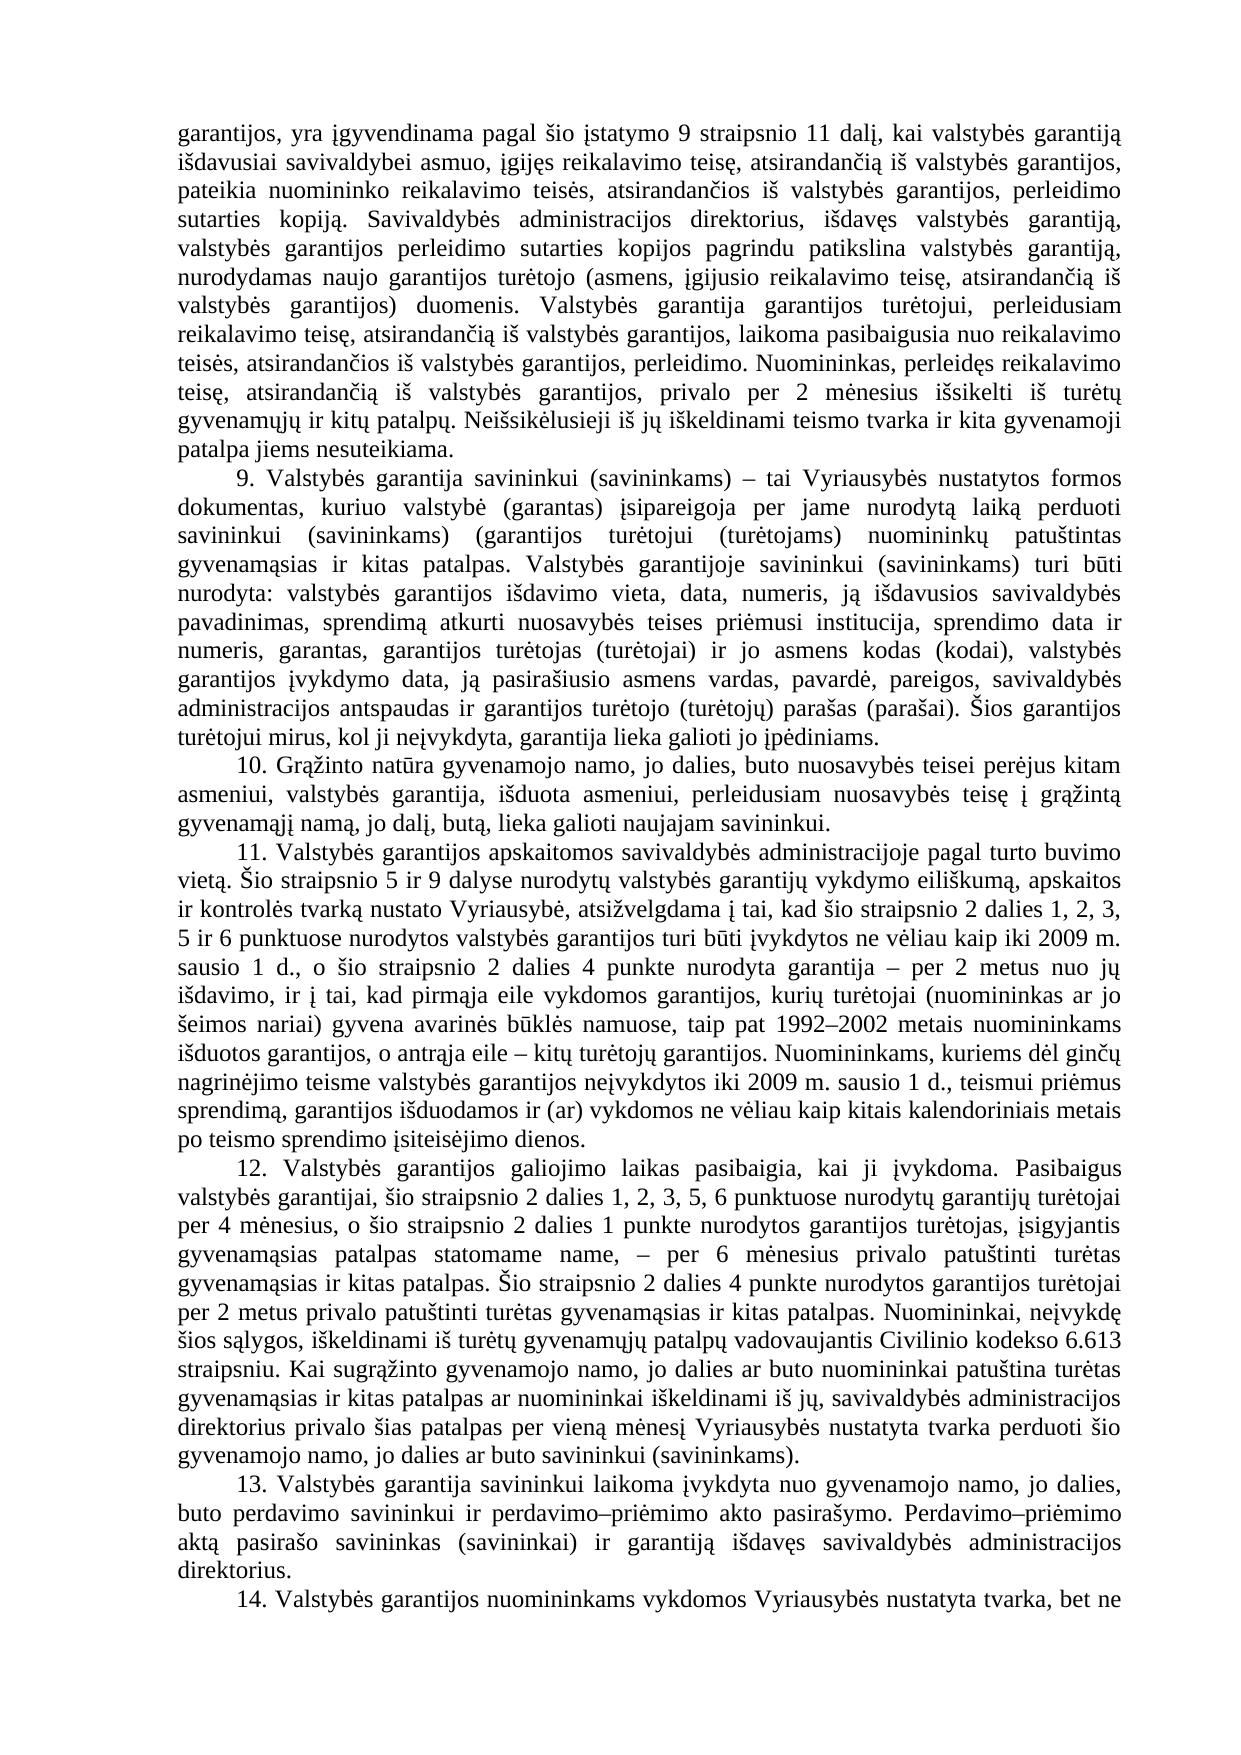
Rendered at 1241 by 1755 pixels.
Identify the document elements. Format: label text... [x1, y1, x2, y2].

text 11. Valstybės garantijos apskaitomos savivaldybės administracijoje pagal turto buvimo vietą. Šio straipsnio 5 ir 9 dalyse nurodytų valstybės garantijų vykdymo eiliškumą, apskaitos ir kontrolės tvarką nustato Vyriausybė, atsižvelgdama į tai, kad šio straipsnio 2 dalies 1, 2, 3, 5 ir 6 punktuose nurodytos valstybės garantijos turi būti įvykdytos ne vėliau kaip iki 2009 m. sausio 1 d., o šio straipsnio 2 dalies 4 punkte nurodyta garantija – per 2 metus nuo jų išdavimo, ir į tai, kad pirmąja eile vykdomos garantijos, kurių turėtojai (nuomininkas ar jo šeimos nariai) gyvena avarinės būklės namuose, taip pat 1992–2002 metais nuomininkams išduotos garantijos, o antrąja eile – kitų turėtojų garantijos. Nuomininkams, kuriems dėl ginčų nagrinėjimo teisme valstybės garantijos neįvykdytos iki 2009 m. sausio 1 d., teismui priėmus sprendimą, garantijos išduodamos ir (ar) vykdomos ne vėliau kaip kitais kalendoriniais metais po teismo sprendimo įsiteisėjimo dienos. [177, 837, 1122, 1153]
text 13. Valstybės garantija savininkui laikoma įvykdyta nuo gyvenamojo namo, jo dalies, buto perdavimo savininkui ir perdavimo–priėmimo akto pasirašymo. Perdavimo–priėmimo aktą pasirašo savininkas (savininkai) ir garantiją išdavęs savivaldybės administracijos direktorius. [177, 1469, 1122, 1584]
text 14. Valstybės garantijos nuomininkams vykdomos Vyriausybės nustatyta tvarka, bet ne [177, 1584, 1122, 1613]
text 10. Grąžinto natūra gyvenamojo namo, jo dalies, buto nuosavybės teisei perėjus kitam asmeniui, valstybės garantija, išduota asmeniui, perleidusiam nuosavybės teisę į grąžintą gyvenamąjį namą, jo dalį, butą, lieka galioti naujajam savininkui. [177, 751, 1122, 837]
text 12. Valstybės garantijos galiojimo laikas pasibaigia, kai ji įvykdoma. Pasibaigus valstybės garantijai, šio straipsnio 2 dalies 1, 2, 3, 5, 6 punktuose nurodytų garantijų turėtojai per 4 mėnesius, o šio straipsnio 2 dalies 1 punkte nurodytos garantijos turėtojas, įsigyjantis gyvenamąsias patalpas statomame name, – per 6 mėnesius privalo patuštinti turėtas gyvenamąsias ir kitas patalpas. Šio straipsnio 2 dalies 4 punkte nurodytos garantijos turėtojai per 2 metus privalo patuštinti turėtas gyvenamąsias ir kitas patalpas. Nuomininkai, neįvykdę šios sąlygos, iškeldinami iš turėtų gyvenamųjų patalpų vadovaujantis Civilinio kodekso 6.613 straipsniu. Kai sugrąžinto gyvenamojo namo, jo dalies ar buto nuomininkai patuština turėtas gyvenamąsias ir kitas patalpas ar nuomininkai iškeldinami iš jų, savivaldybės administracijos direktorius privalo šias patalpas per vieną mėnesį Vyriausybės nustatyta tvarka perduoti šio gyvenamojo namo, jo dalies ar buto savininkui (savininkams). [177, 1153, 1122, 1469]
text 9. Valstybės garantija savininkui (savininkams) – tai Vyriausybės nustatytos formos dokumentas, kuriuo valstybė (garantas) įsipareigoja per jame nurodytą laiką perduoti savininkui (savininkams) (garantijos turėtojui (turėtojams) nuomininkų patuštintas gyvenamąsias ir kitas patalpas. Valstybės garantijoje savininkui (savininkams) turi būti nurodyta: valstybės garantijos išdavimo vieta, data, numeris, ją išdavusios savivaldybės pavadinimas, sprendimą atkurti nuosavybės teises priėmusi institucija, sprendimo data ir numeris, garantas, garantijos turėtojas (turėtojai) ir jo asmens kodas (kodai), valstybės garantijos įvykdymo data, ją pasirašiusio asmens vardas, pavardė, pareigos, savivaldybės administracijos antspaudas ir garantijos turėtojo (turėtojų) parašas (parašai). Šios garantijos turėtojui mirus, kol ji neįvykdyta, garantija lieka galioti jo įpėdiniams. [177, 463, 1122, 751]
text garantijos, yra įgyvendinama pagal šio įstatymo 9 straipsnio 11 dalį, kai valstybės garantiją išdavusiai savivaldybei asmuo, įgijęs reikalavimo teisę, atsirandančią iš valstybės garantijos, pateikia nuomininko reikalavimo teisės, atsirandančios iš valstybės garantijos, perleidimo sutarties kopiją. Savivaldybės administracijos direktorius, išdavęs valstybės garantiją, valstybės garantijos perleidimo sutarties kopijos pagrindu patikslina valstybės garantiją, nurodydamas naujo garantijos turėtojo (asmens, įgijusio reikalavimo teisę, atsirandančią iš valstybės garantijos) duomenis. Valstybės garantija garantijos turėtojui, perleidusiam reikalavimo teisę, atsirandančią iš valstybės garantijos, laikoma pasibaigusia nuo reikalavimo teisės, atsirandančios iš valstybės garantijos, perleidimo. Nuomininkas, perleidęs reikalavimo teisę, atsirandančią iš valstybės garantijos, privalo per 2 mėnesius išsikelti iš turėtų gyvenamųjų ir kitų patalpų. Neišsikėlusieji iš jų iškeldinami teismo tvarka ir kita gyvenamoji patalpa jiems nesuteikiama. [177, 118, 1122, 463]
